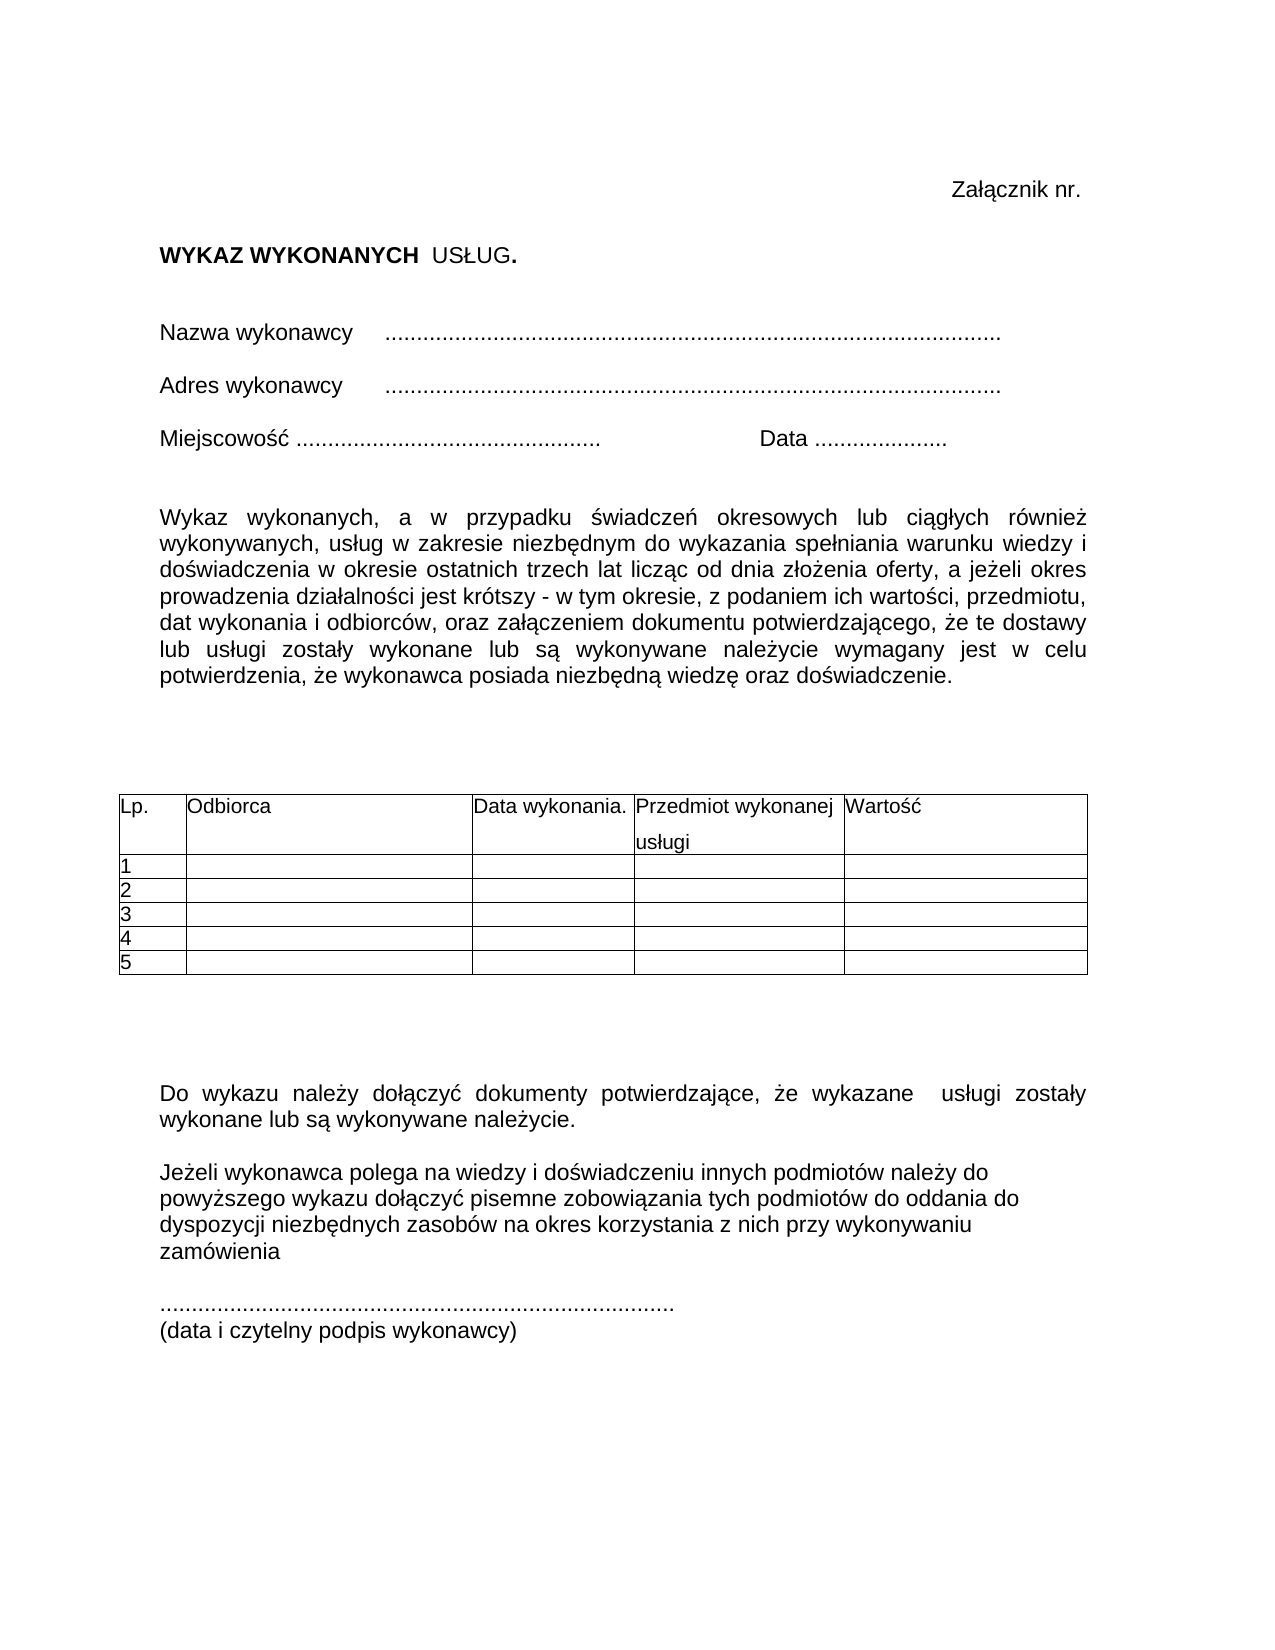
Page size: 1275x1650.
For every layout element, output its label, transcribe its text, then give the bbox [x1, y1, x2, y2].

table_cell 3 [120, 903, 186, 926]
table_cell [635, 855, 844, 878]
text (data i czytelny podpis wykonawcy) [159, 1317, 1087, 1343]
table_cell [473, 951, 634, 974]
text Wykaz wykonanych, a w przypadku świadczeń okresowych lub ciągłych również wykonywanych, usług w zakresie niezbędnym do wykazania spełniania warunku wiedzy i doświadczenia w okresie ostatnich trzech lat licząc od dnia złożenia oferty, a jeżeli okres prowadzenia działalności jest krótszy - w tym okresie, z podaniem ich wartości, przedmiotu, dat wykonania i odbiorców, oraz załączeniem dokumentu potwierdzającego, że te dostawy lub usługi zostały wykonane lub są wykonywane należycie wymagany jest w celu potwierdzenia, że wykonawca posiada niezbędną wiedzę oraz doświadczenie. [159, 504, 1087, 688]
table_header Wartość [845, 795, 1087, 854]
table_cell [473, 903, 634, 926]
table_header Przedmiot wykonanej usługi [635, 795, 844, 854]
table_header Data wykonania. [473, 795, 634, 854]
text WYKAZ WYKONANYCH USŁUG. [159, 242, 1087, 268]
table_cell [187, 951, 472, 974]
table_cell 1 [120, 855, 186, 878]
table_cell [473, 879, 634, 902]
table_cell 5 [120, 951, 186, 974]
text Miejscowość ................................................ Data ..................... [159, 425, 1087, 451]
table_cell 4 [120, 927, 186, 950]
table_cell [187, 903, 472, 926]
text Do wykazu należy dołączyć dokumenty potwierdzające, że wykazane usługi zostały wykonane lub są wykonywane należycie. [159, 1079, 1087, 1132]
table_header Lp. [120, 795, 186, 854]
table_cell [635, 927, 844, 950]
text Nazwa wykonawcy ................................................................................................. [159, 319, 1087, 346]
table_cell [845, 951, 1087, 974]
table_cell [187, 879, 472, 902]
table_cell [635, 951, 844, 974]
table_cell [845, 855, 1087, 878]
table_cell [635, 903, 844, 926]
text ................................................................................. [159, 1290, 1087, 1317]
table_cell [473, 927, 634, 950]
text Jeżeli wykonawca polega na wiedzy i doświadczeniu innych podmiotów należy do powyższego wykazu dołączyć pisemne zobowiązania tych podmiotów do oddania do dyspozycji niezbędnych zasobów na okres korzystania z nich przy wykonywaniu zamówienia [159, 1158, 1087, 1264]
table_cell [187, 855, 472, 878]
table_cell [845, 879, 1087, 902]
table_cell 2 [120, 879, 186, 902]
text Załącznik nr. [159, 176, 1087, 203]
table_cell [845, 927, 1087, 950]
table_cell [473, 855, 634, 878]
table_cell [845, 903, 1087, 926]
table_cell [187, 927, 472, 950]
text Adres wykonawcy ................................................................................................. [159, 372, 1087, 398]
table_header Odbiorca [187, 795, 472, 854]
table_cell [635, 879, 844, 902]
